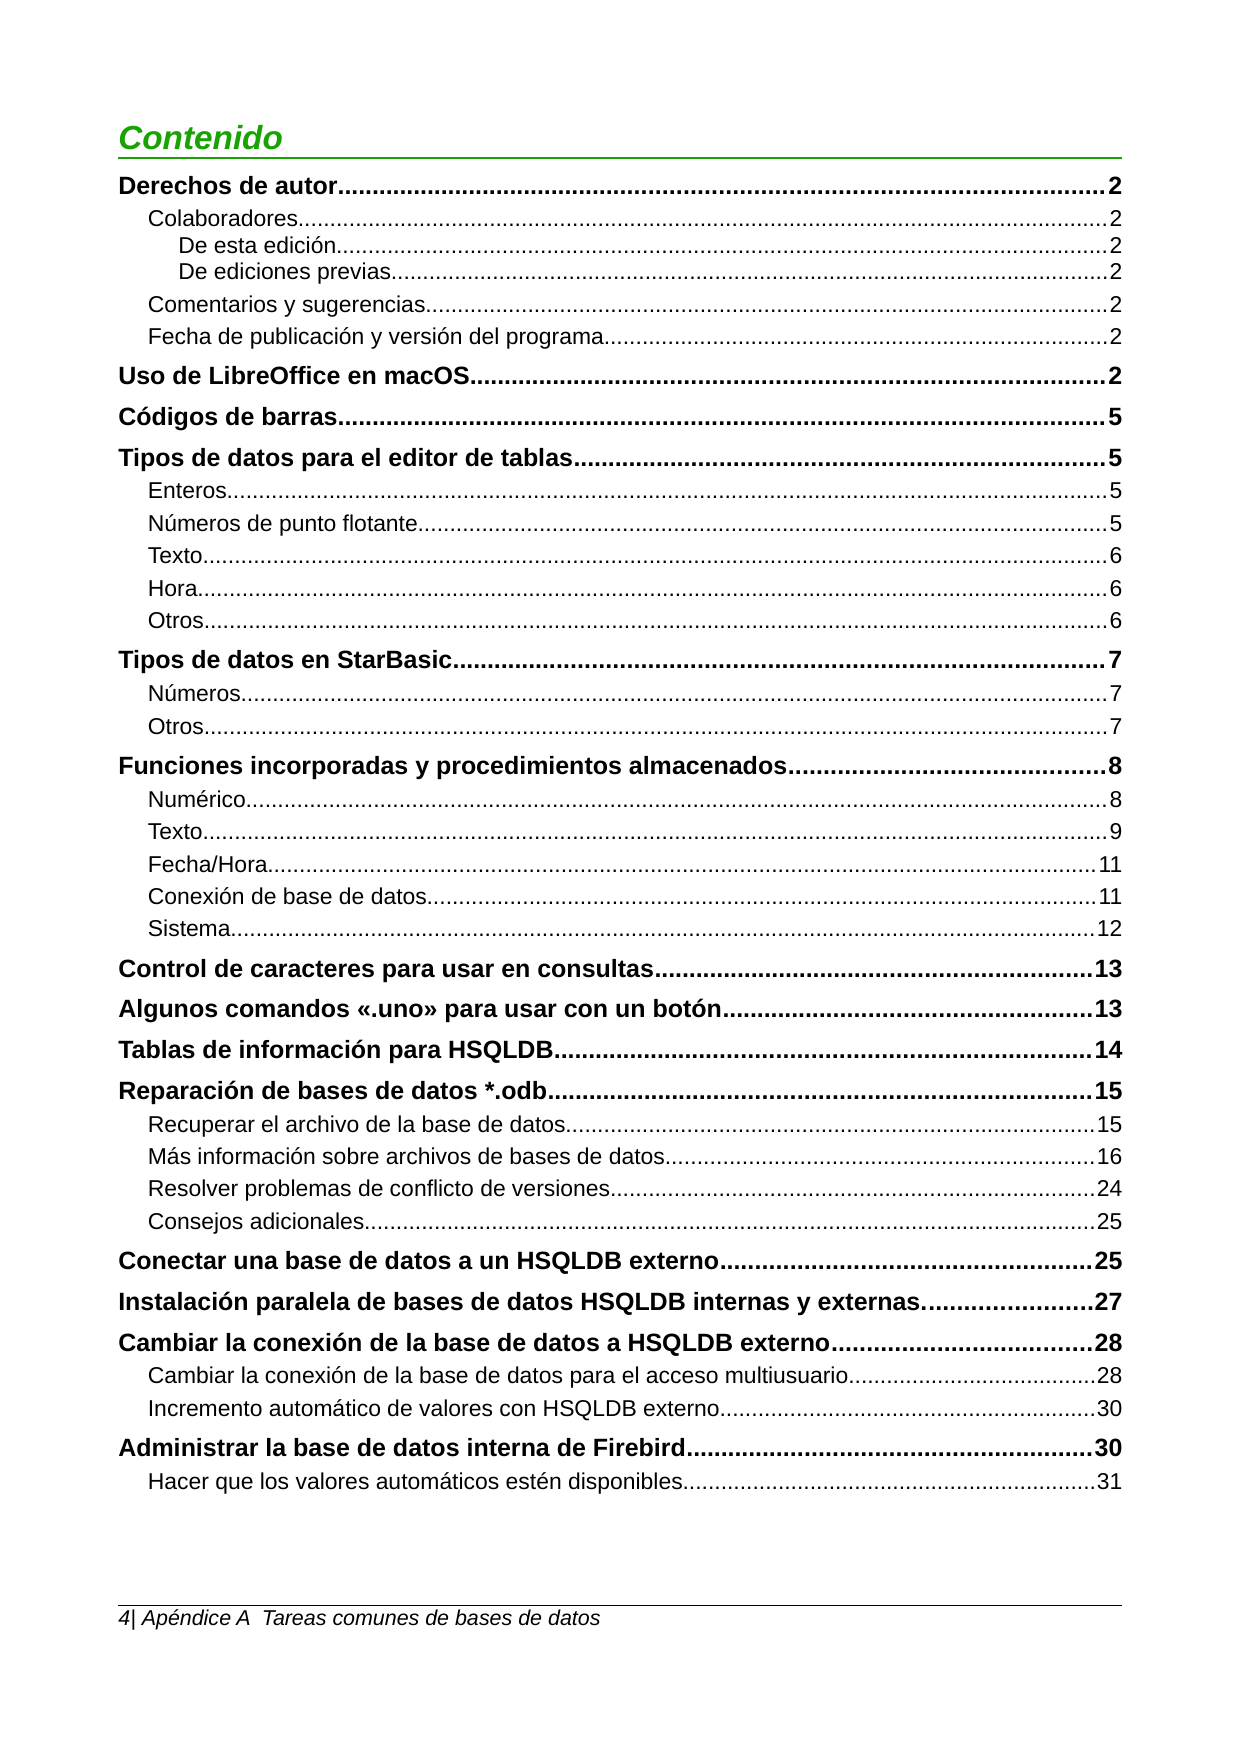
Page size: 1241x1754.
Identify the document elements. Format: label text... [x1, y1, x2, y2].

text Texto 6 [148, 542, 1122, 569]
text Números 7 [148, 680, 1122, 707]
text Consejos adicionales 25 [148, 1208, 1122, 1234]
text Números de punto flotante 5 [148, 510, 1122, 536]
text Hacer que los valores automáticos estén disponibles 31 [148, 1468, 1122, 1494]
text Códigos de barras 5 [118, 402, 1122, 431]
text Incremento automático de valores con HSQLDB externo 30 [148, 1395, 1122, 1421]
text Administrar la base de datos interna de Firebird 30 [118, 1433, 1122, 1462]
text Numérico 8 [148, 786, 1122, 812]
text Otros 6 [148, 607, 1122, 633]
subtitle Contenido [118, 118, 1122, 157]
text Reparación de bases de datos *.odb 15 [118, 1076, 1122, 1104]
text Más información sobre archivos de bases de datos 16 [148, 1143, 1122, 1169]
text Conexión de base de datos 11 [148, 883, 1122, 909]
text Hora 6 [148, 575, 1122, 601]
text Resolver problemas de conflicto de versiones 24 [148, 1175, 1122, 1202]
text Cambiar la conexión de la base de datos para el acceso multiusuario 28 [148, 1362, 1122, 1389]
text De esta edición 2 [178, 232, 1122, 258]
text Control de caracteres para usar en consultas 13 [118, 954, 1122, 982]
text Colaboradores 2 [148, 205, 1122, 232]
text Comentarios y sugerencias 2 [148, 291, 1122, 317]
text Funciones incorporadas y procedimientos almacenados 8 [118, 751, 1122, 780]
text Instalación paralela de bases de datos HSQLDB internas y externas. 27 [118, 1287, 1122, 1316]
text Texto 9 [148, 818, 1122, 844]
text Tipos de datos para el editor de tablas 5 [118, 443, 1122, 471]
text Derechos de autor 2 [118, 171, 1122, 199]
text Fecha de publicación y versión del programa 2 [148, 323, 1122, 349]
text Recuperar el archivo de la base de datos 15 [148, 1111, 1122, 1137]
text Sistema 12 [148, 915, 1122, 942]
text Conectar una base de datos a un HSQLDB externo 25 [118, 1246, 1122, 1275]
text Cambiar la conexión de la base de datos a HSQLDB externo 28 [118, 1328, 1122, 1356]
text Fecha/Hora 11 [148, 851, 1122, 877]
text De ediciones previas 2 [178, 258, 1122, 284]
text Otros 7 [148, 713, 1122, 739]
text Uso de LibreOffice en macOS 2 [118, 361, 1122, 390]
text Tipos de datos en StarBasic 7 [118, 645, 1122, 674]
text Tablas de información para HSQLDB 14 [118, 1035, 1122, 1064]
text Algunos comandos «.uno» para usar con un botón 13 [118, 994, 1122, 1023]
text Enteros 5 [148, 477, 1122, 504]
